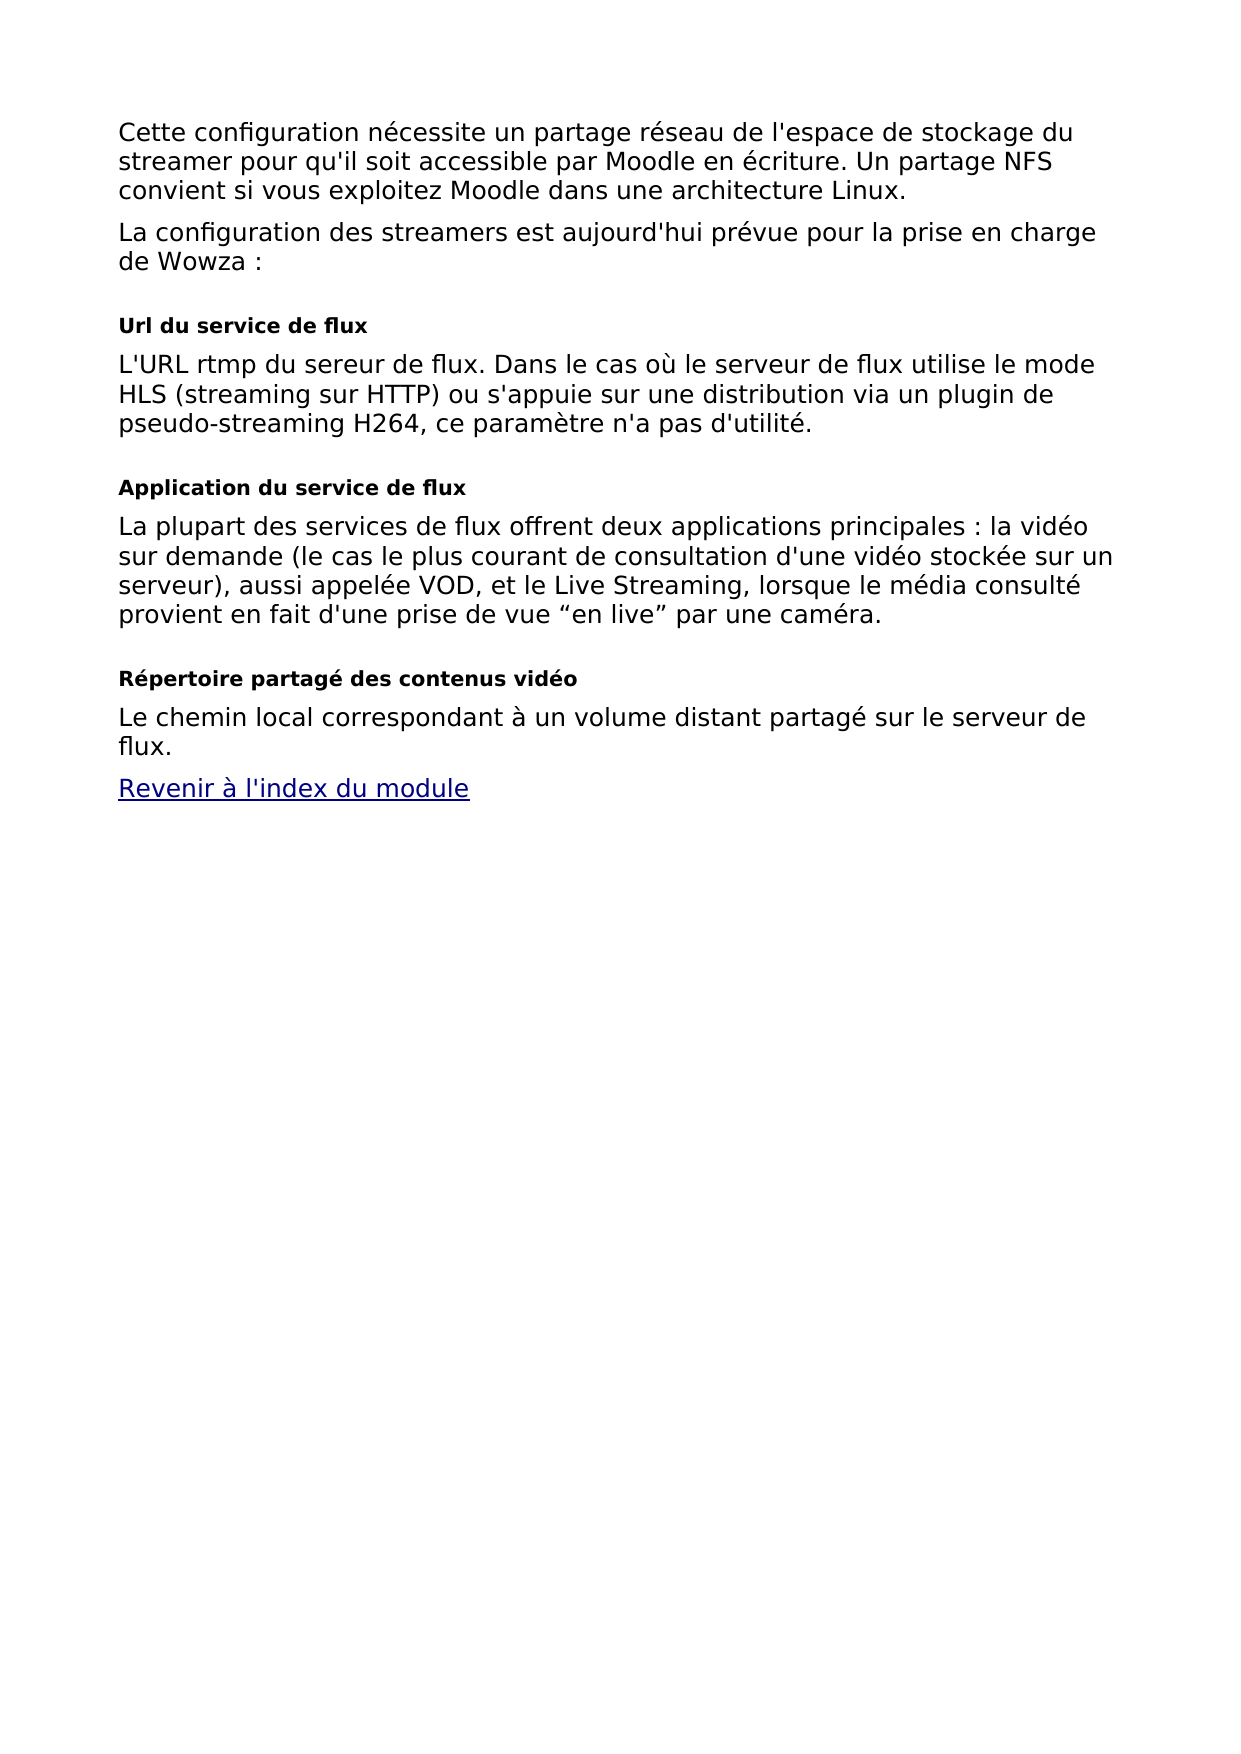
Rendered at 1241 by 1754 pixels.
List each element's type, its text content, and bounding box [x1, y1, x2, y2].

text Le chemin local correspondant à un volume distant partagé sur le serveur de flux. [118, 703, 1122, 762]
subtitle Url du service de flux [118, 314, 1122, 338]
text Cette configuration nécessite un partage réseau de l'espace de stockage du streamer pour qu'il soit accessible par Moodle en écriture. Un partage NFS convient si vous exploitez Moodle dans une architecture Linux. [118, 118, 1122, 206]
subtitle Application du service de flux [118, 476, 1122, 500]
subtitle Répertoire partagé des contenus vidéo [118, 667, 1122, 691]
text La plupart des services de flux offrent deux applications principales : la vidéo sur demande (le cas le plus courant de consultation d'une vidéo stockée sur un serveur), aussi appelée VOD, et le Live Streaming, lorsque le média consulté provient en fait d'une prise de vue “en live” par une caméra. [118, 512, 1122, 629]
text La configuration des streamers est aujourd'hui prévue pour la prise en charge de Wowza : [118, 218, 1122, 276]
text L'URL rtmp du sereur de flux. Dans le cas où le serveur de flux utilise le mode HLS (streaming sur HTTP) ou s'appuie sur une distribution via un plugin de pseudo-streaming H264, ce paramètre n'a pas d'utilité. [118, 351, 1122, 438]
text Revenir à l'index du module [118, 774, 1122, 803]
